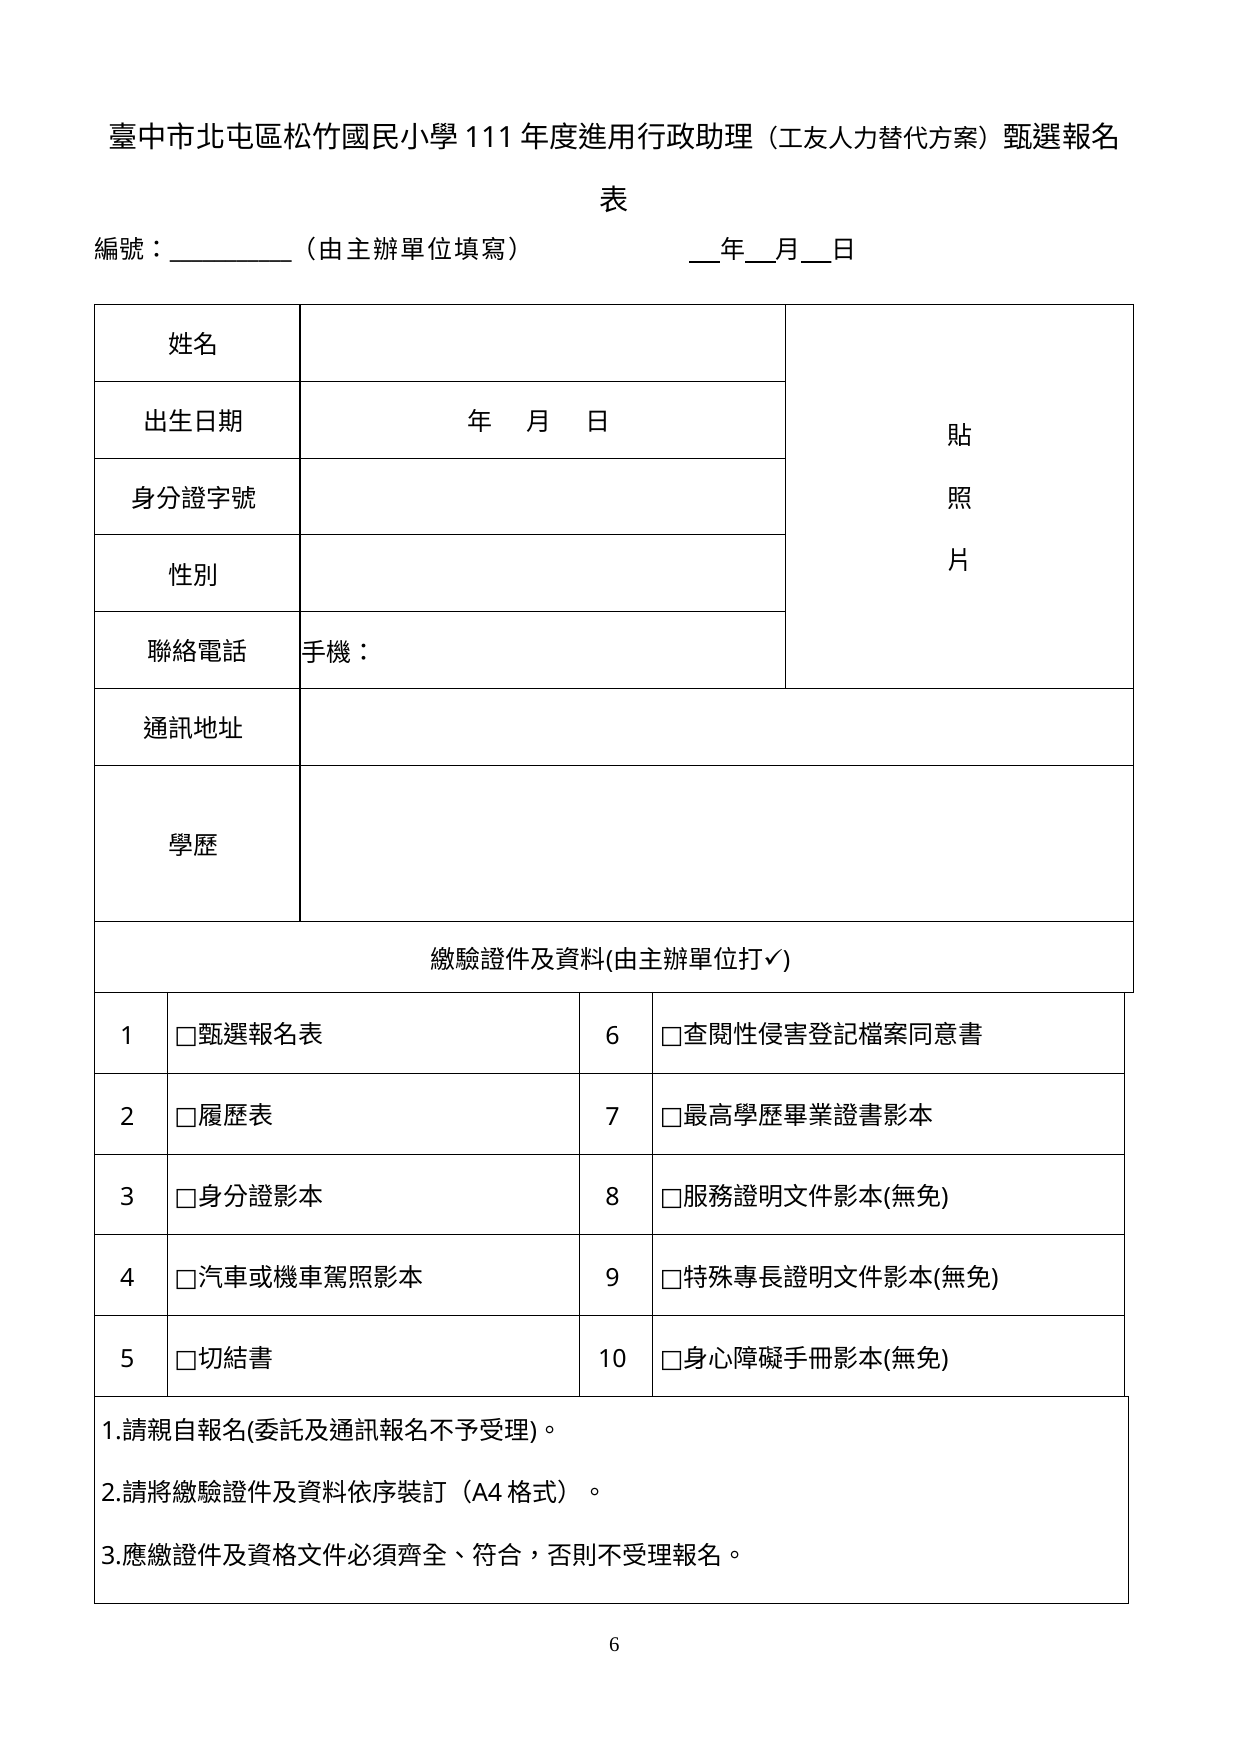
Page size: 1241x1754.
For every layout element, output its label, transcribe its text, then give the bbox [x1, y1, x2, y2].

table_cell 7 [580, 1074, 652, 1153]
table_cell □最高學歷畢業證書影本 [653, 1074, 1124, 1153]
table_cell [1125, 993, 1129, 1073]
table_cell 聯絡電話 [95, 612, 299, 688]
table_cell 1.請親自報名(委託及通訊報名不予受理)。 2.請將繳驗證件及資料依序裝訂（A4格式）。 3.應繳證件及資格文件必須齊全、符合，否則不受理報名。 [95, 1397, 1128, 1603]
table_cell 5 [95, 1316, 167, 1396]
table_cell □汽車或機車駕照影本 [168, 1235, 579, 1315]
table_cell 出生日期 [95, 382, 299, 457]
table_cell □服務證明文件影本(無免) [653, 1155, 1124, 1234]
table_cell 2 [95, 1074, 167, 1153]
table_cell 8 [580, 1155, 652, 1234]
table_cell 學歷 [95, 766, 299, 921]
table_header 貼 照 片 [786, 305, 1133, 688]
table_cell 通訊地址 [95, 689, 299, 764]
table_cell 繳驗證件及資料(由主辦單位打) [95, 922, 1133, 992]
table_cell 10 [580, 1316, 652, 1396]
table_cell □身分證影本 [168, 1155, 579, 1234]
table_cell □身心障礙手冊影本(無免) [653, 1316, 1124, 1396]
table_cell [1125, 1315, 1129, 1396]
table_cell [1129, 1396, 1134, 1603]
table_cell □切結書 [168, 1316, 579, 1396]
table_cell [301, 766, 1133, 921]
table_cell 4 [95, 1235, 167, 1315]
table_cell [1129, 1234, 1134, 1315]
table_header 姓名 [95, 305, 299, 381]
table_cell □甄選報名表 [168, 993, 579, 1073]
table_cell 手機： [301, 612, 785, 688]
table_cell [1125, 1234, 1129, 1315]
table_cell □履歷表 [168, 1074, 579, 1153]
table_cell [1129, 1154, 1134, 1234]
text 臺中市北屯區松竹國民小學111年度進用行政助理（工友人力替代方案）甄選報名表 [94, 104, 1134, 229]
table_cell 3 [95, 1155, 167, 1234]
table_cell [1125, 1154, 1129, 1234]
table_cell [1125, 1073, 1129, 1153]
table_cell □查閱性侵害登記檔案同意書 [653, 993, 1124, 1073]
table_cell [301, 689, 1133, 764]
table_cell 性別 [95, 535, 299, 611]
table_cell 9 [580, 1235, 652, 1315]
table_cell [301, 535, 785, 611]
table_cell [1129, 993, 1134, 1073]
table_cell 1 [95, 993, 167, 1073]
table_cell 年 月 日 [301, 382, 785, 457]
table_cell [1129, 1073, 1134, 1153]
text 編號：___________（由主辦單位填寫） 年 月 日 [94, 229, 1134, 266]
table_cell 6 [580, 993, 652, 1073]
table_cell 身分證字號 [95, 459, 299, 534]
table_cell [1129, 1315, 1134, 1396]
table_cell □特殊專長證明文件影本(無免) [653, 1235, 1124, 1315]
table_header [301, 305, 785, 381]
table_cell [301, 459, 785, 534]
